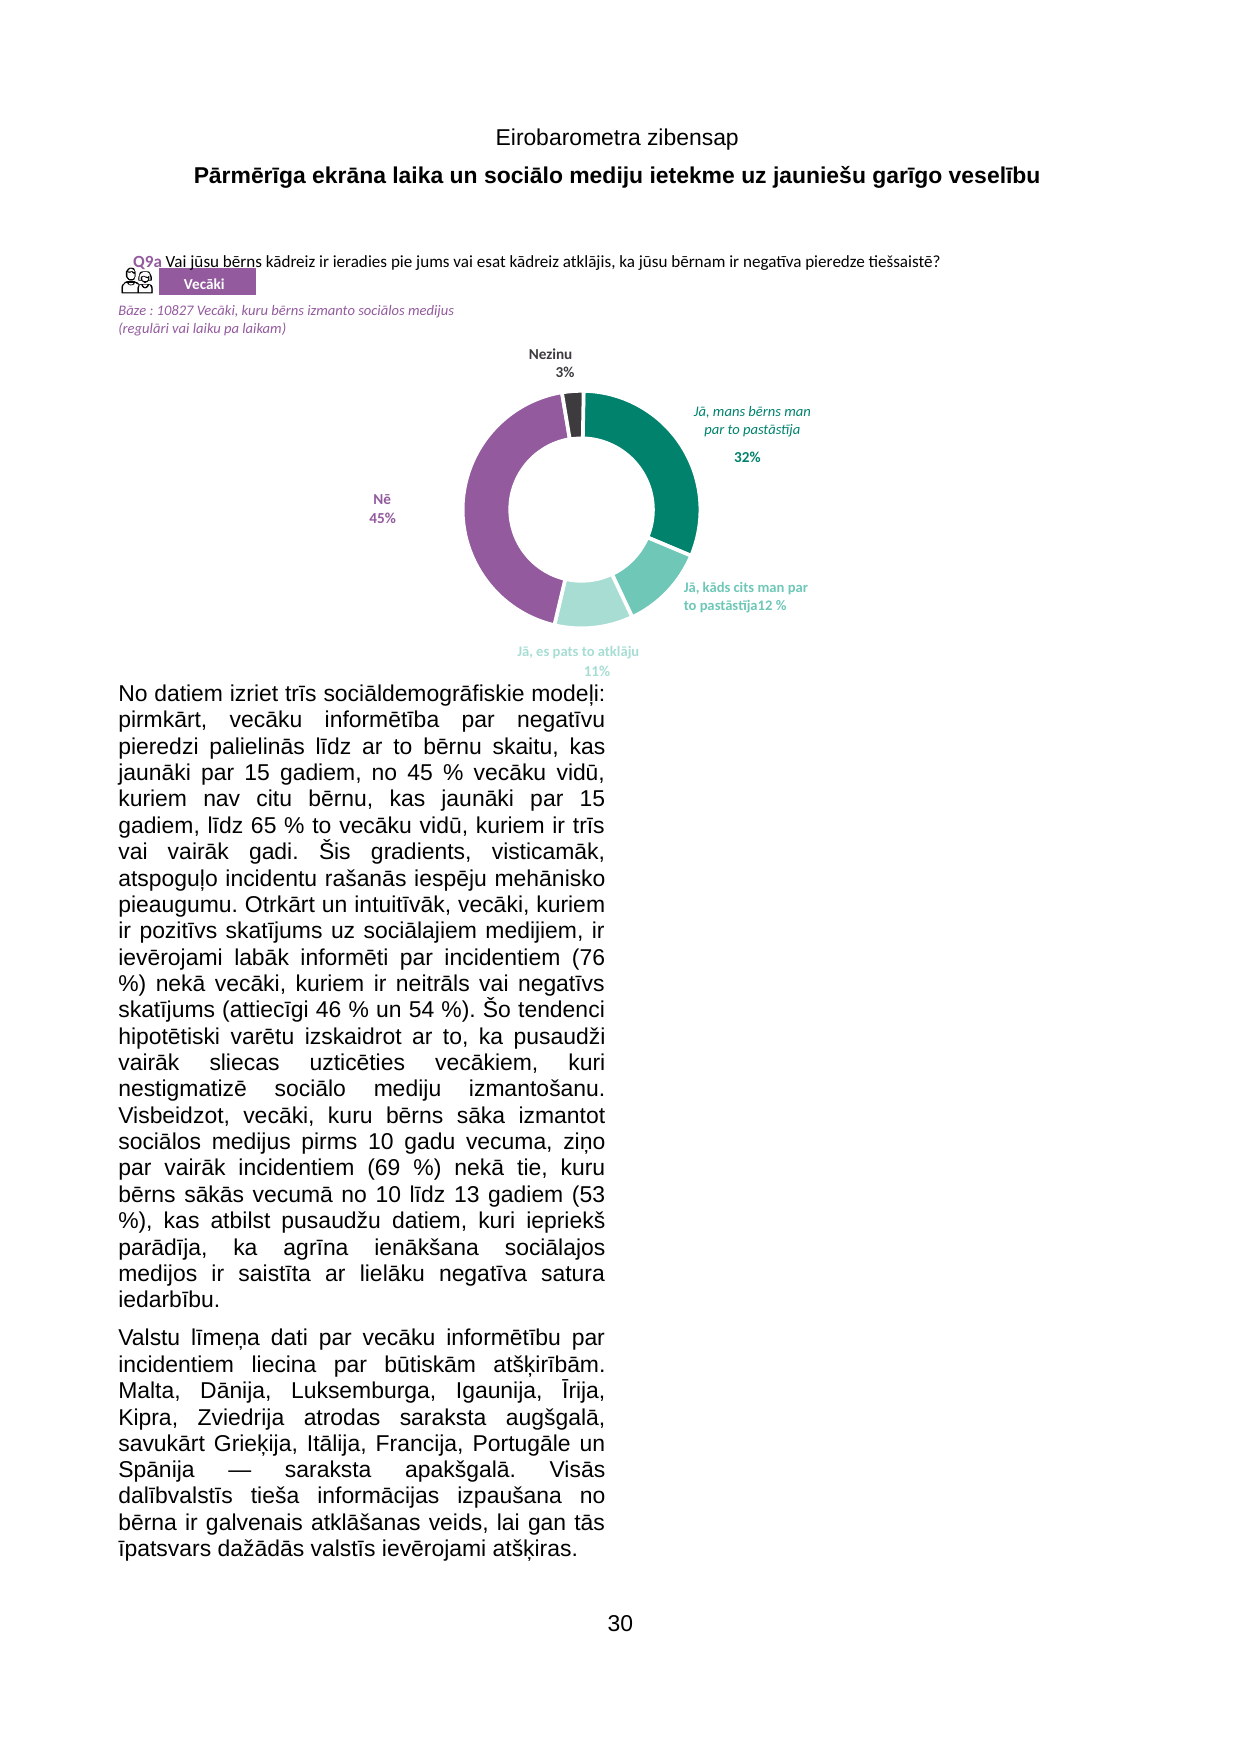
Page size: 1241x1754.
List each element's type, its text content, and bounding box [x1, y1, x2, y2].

text Valstu līmeņa dati par vecāku informētību par incidentiem liecina par būtiskām atšķirībām. Malta, Dānija, Luksemburga, Igaunija, Īrija, Kipra, Zviedrija atrodas saraksta augšgalā, savukārt Grieķija, Itālija, Francija, Portugāle un Spānija — saraksta apakšgalā. Visās dalībvalstīs tieša informācijas izpaušana no bērna ir galvenais atklāšanas veids, lai gan tās īpatsvars dažādās valstīs ievērojami atšķiras. [118, 1324, 605, 1562]
picture [119, 263, 155, 298]
text No datiem izriet trīs sociāldemogrāfiskie modeļi: pirmkārt, vecāku informētība par negatīvu pieredzi palielinās līdz ar to bērnu skaitu, kas jaunāki par 15 gadiem, no 45 % vecāku vidū, kuriem nav citu bērnu, kas jaunāki par 15 gadiem, līdz 65 % to vecāku vidū, kuriem ir trīs vai vairāk gadi. Šis gradients, visticamāk, atspoguļo incidentu rašanās iespēju mehānisko pieaugumu. Otrkārt un intuitīvāk, vecāki, kuriem ir pozitīvs skatījums uz sociālajiem medijiem, ir ievērojami labāk informēti par incidentiem (76 %) nekā vecāki, kuriem ir neitrāls vai negatīvs skatījums (attiecīgi 46 % un 54 %). Šo tendenci hipotētiski varētu izskaidrot ar to, ka pusaudži vairāk sliecas uzticēties vecākiem, kuri nestigmatizē sociālo mediju izmantošanu. Visbeidzot, vecāki, kuru bērns sāka izmantot sociālos medijus pirms 10 gadu vecuma, ziņo par vairāk incidentiem (69 %) nekā tie, kuru bērns sākās vecumā no 10 līdz 13 gadiem (53 %), kas atbilst pusaudžu datiem, kuri iepriekš parādīja, ka agrīna ienākšana sociālajos medijos ir saistīta ar lielāku negatīva satura iedarbību. [118, 224, 605, 1312]
